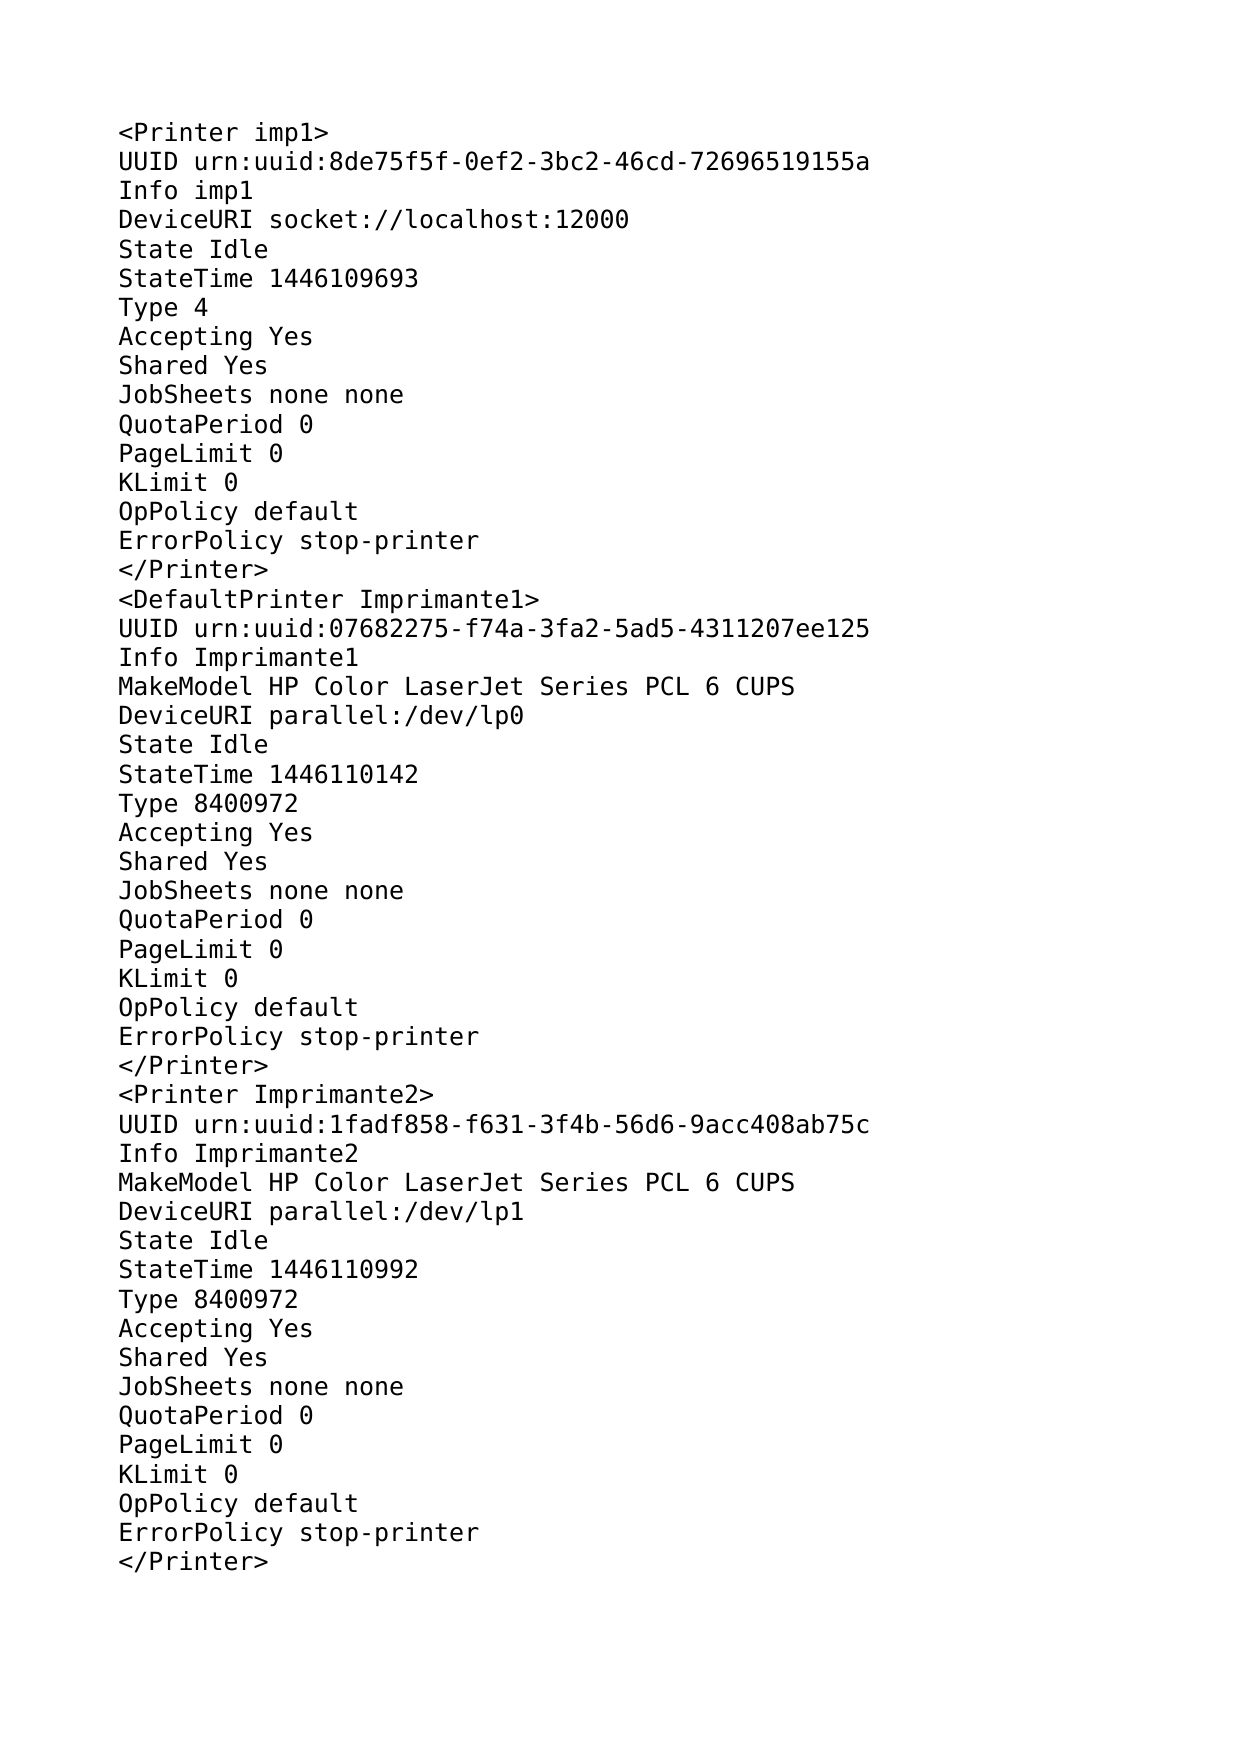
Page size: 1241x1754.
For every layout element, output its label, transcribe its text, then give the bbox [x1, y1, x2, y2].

text <Printer imp1> UUID urn:uuid:8de75f5f-0ef2-3bc2-46cd-72696519155a Info imp1 DeviceURI socket://localhost:12000 State Idle StateTime 1446109693 Type 4 Accepting Yes Shared Yes JobSheets none none QuotaPeriod 0 PageLimit 0 KLimit 0 OpPolicy default ErrorPolicy stop-printer </Printer> <DefaultPrinter Imprimante1> UUID urn:uuid:07682275-f74a-3fa2-5ad5-4311207ee125 Info Imprimante1 MakeModel HP Color LaserJet Series PCL 6 CUPS DeviceURI parallel:/dev/lp0 State Idle StateTime 1446110142 Type 8400972 Accepting Yes Shared Yes JobSheets none none QuotaPeriod 0 PageLimit 0 KLimit 0 OpPolicy default ErrorPolicy stop-printer </Printer> <Printer Imprimante2> UUID urn:uuid:1fadf858-f631-3f4b-56d6-9acc408ab75c Info Imprimante2 MakeModel HP Color LaserJet Series PCL 6 CUPS DeviceURI parallel:/dev/lp1 State Idle StateTime 1446110992 Type 8400972 Accepting Yes Shared Yes JobSheets none none QuotaPeriod 0 PageLimit 0 KLimit 0 OpPolicy default ErrorPolicy stop-printer </Printer> [118, 118, 1122, 1576]
